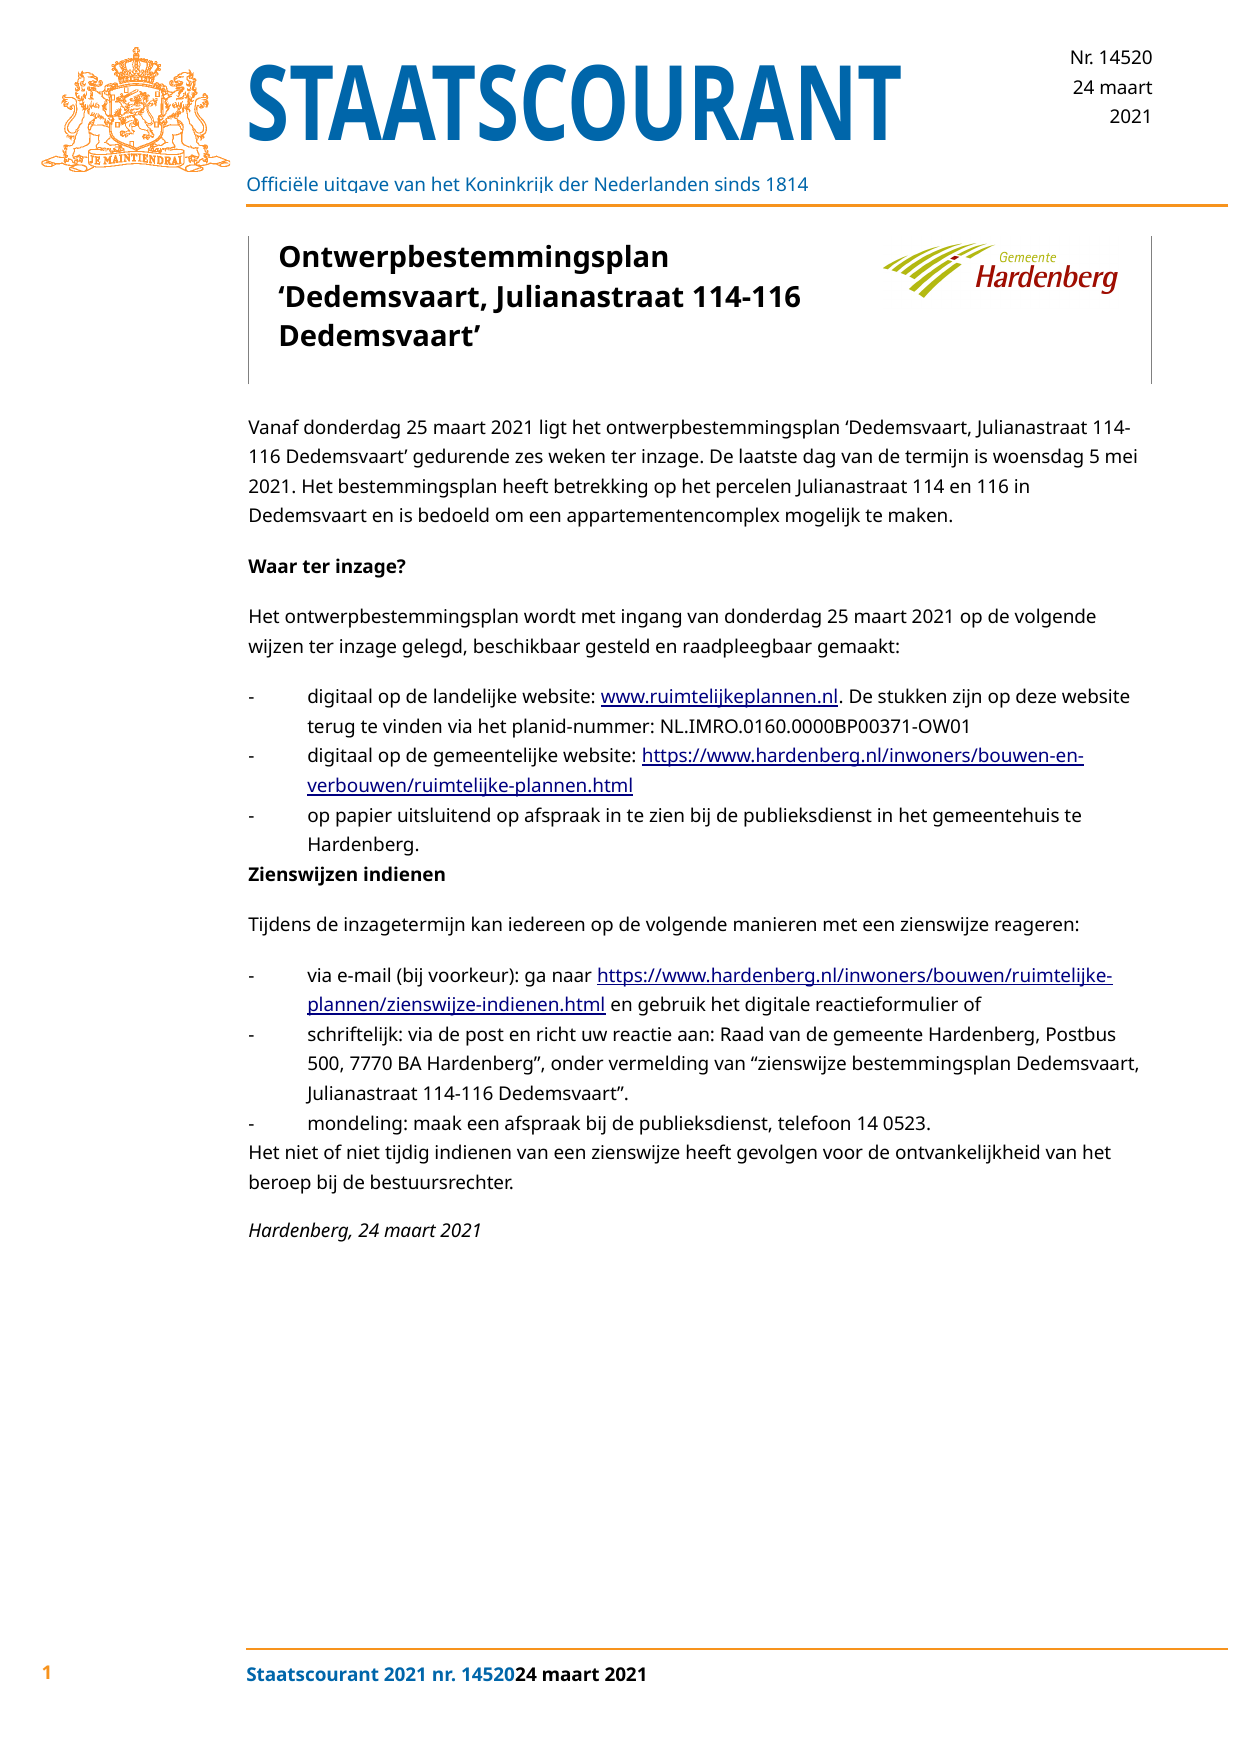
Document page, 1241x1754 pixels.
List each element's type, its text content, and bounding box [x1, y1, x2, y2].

text Zienswijzen indienen [248, 861, 1152, 887]
text Het ontwerpbestemmingsplan wordt met ingang van donderdag 25 maart 2021 op de volgende wijzen ter inzage gelegd, beschikbaar gesteld en raadpleegbaar gemaakt: [248, 603, 1152, 659]
text Tijdens de inzagetermijn kan iedereen op de volgende manieren met een zienswijze reageren: [248, 911, 1152, 937]
text Hardenberg, 24 maart 2021 [248, 1217, 1152, 1242]
list schriftelijk: via de post en richt uw reactie aan: Raad van de gemeente Hardenberg, Postbus 500, 7770 BA Hardenberg”, onder vermelding van “zienswijze bestemmingsplan Dedemsvaart, Julianastraat 114-116 Dedemsvaart”. [248, 1021, 1152, 1106]
table_header [850, 236, 1151, 384]
table_header Ontwerpbestemmingsplan ‘Dedemsvaart, Julianastraat 114-116 Dedemsvaart’ [249, 236, 850, 384]
list mondeling: maak een afspraak bij de publieksdienst, telefoon 14 0523. [248, 1110, 1152, 1136]
picture [41, 47, 231, 172]
list via e-mail (bij voorkeur): ga naar https://www.hardenberg.nl/inwoners/bouwen/ruimtelijke-plannen/zienswijze-indienen.html en gebruik het digitale reactieformulier of [248, 962, 1152, 1017]
text Vanaf donderdag 25 maart 2021 ligt het ontwerpbestemmingsplan ‘Dedemsvaart, Julianastraat 114-116 Dedemsvaart’ gedurende zes weken ter inzage. De laatste dag van de termijn is woensdag 5 mei 2021. Het bestemmingsplan heeft betrekking op het percelen Julianastraat 114 en 116 in Dedemsvaart en is bedoeld om een appartementencomplex mogelijk te maken. [248, 414, 1152, 528]
picture [882, 236, 1119, 309]
list digitaal op de landelijke website: www.ruimtelijkeplannen.nl. De stukken zijn op deze website terug te vinden via het planid-nummer: NL.IMRO.0160.0000BP00371-OW01 [248, 683, 1152, 739]
list op papier uitsluitend op afspraak in te zien bij de publieksdienst in het gemeentehuis te Hardenberg. [248, 802, 1152, 857]
text Het niet of niet tijdig indienen van een zienswijze heeft gevolgen voor de ontvankelijkheid van het beroep bij de bestuursrechter. [248, 1139, 1152, 1195]
list digitaal op de gemeentelijke website: https://www.hardenberg.nl/inwoners/bouwen-en-verbouwen/ruimtelijke-plannen.html [248, 743, 1152, 798]
text Waar ter inzage? [248, 553, 1152, 579]
